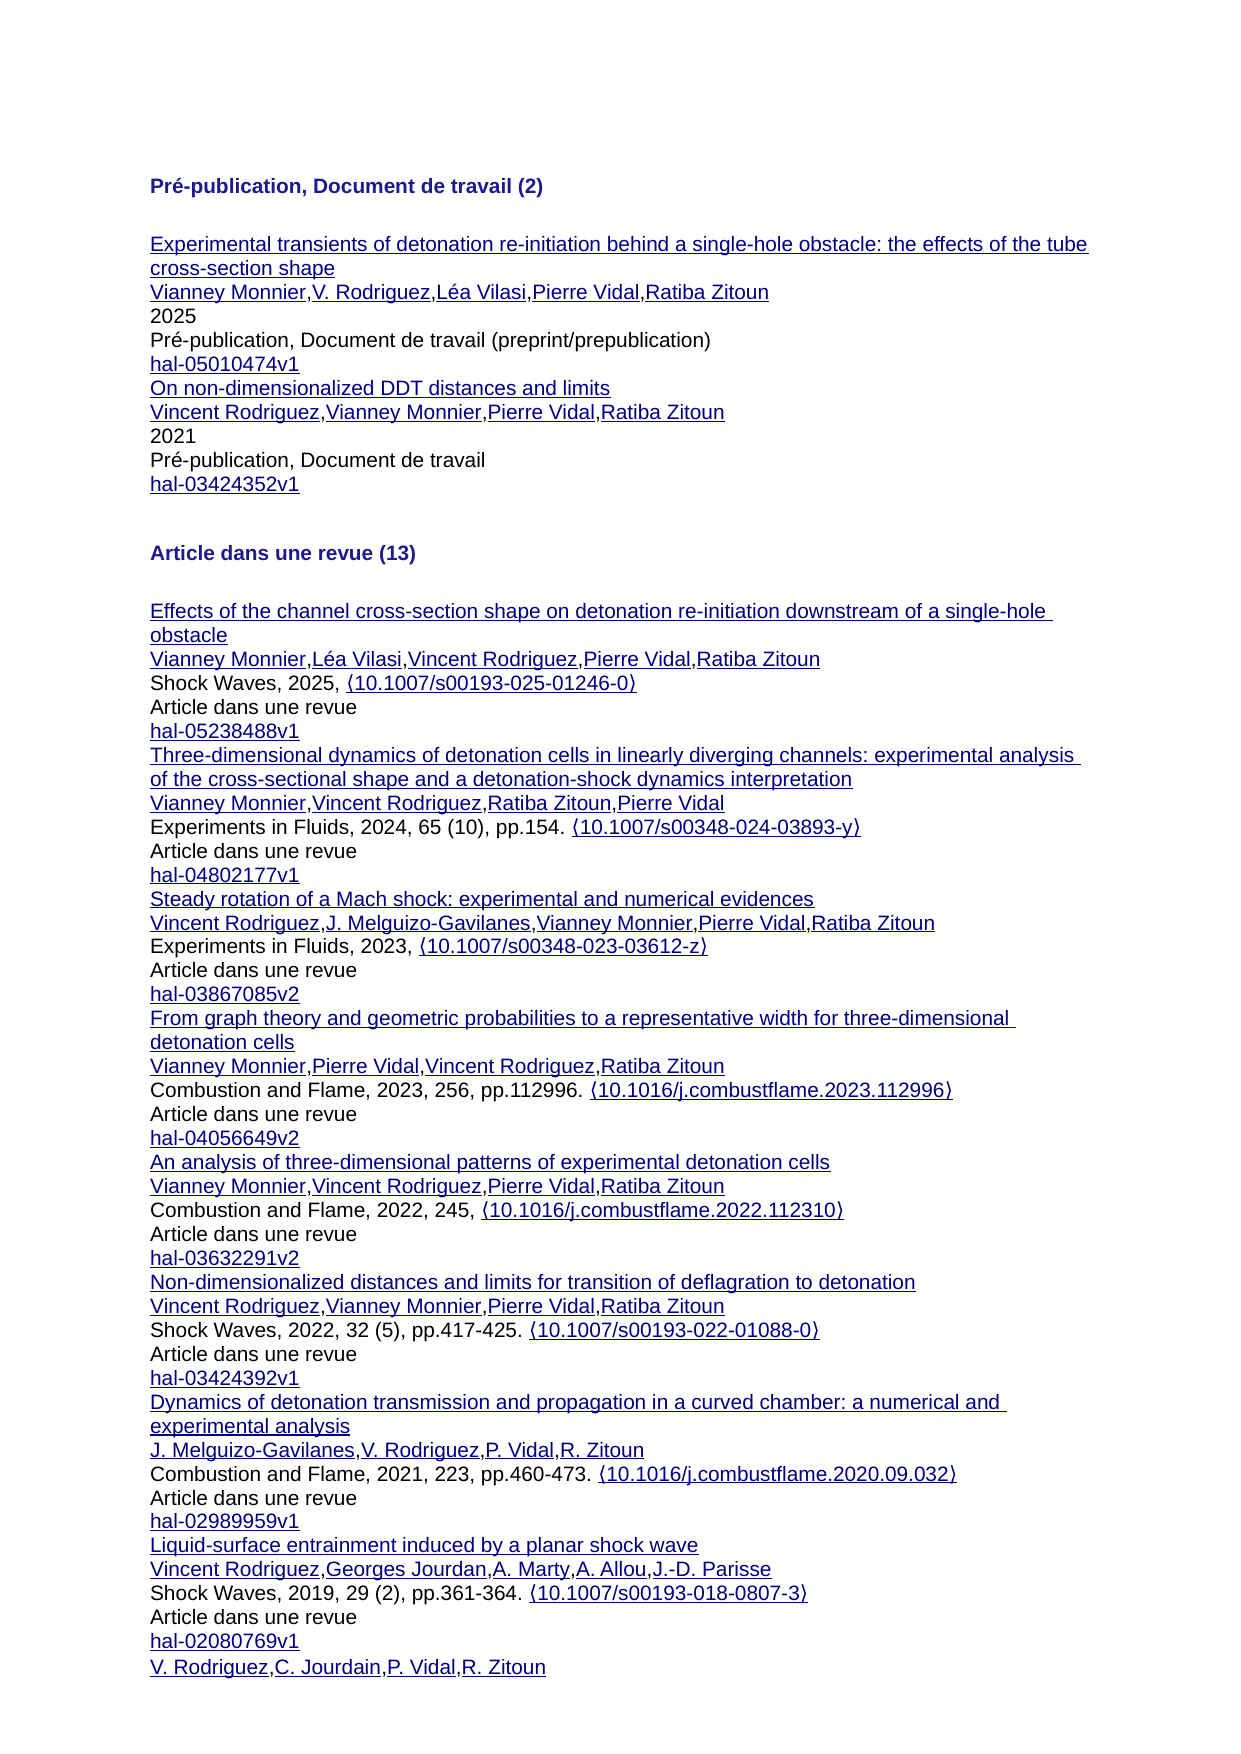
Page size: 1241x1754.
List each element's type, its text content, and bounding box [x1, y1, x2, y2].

table_cell An analysis of three-dimensional patterns of experimental detonation cells Vianney Monnier,Vincent Rodriguez,Pierre Vidal,Ratiba Zitoun Combustion and Flame, 2022, 245, ⟨10.1016/j.combustflame.2022.112310⟩ Article dans une revue hal-03632291v2 [150, 1150, 1090, 1270]
table_cell From graph theory and geometric probabilities to a representative width for three-dimensional detonation cells Vianney Monnier,Pierre Vidal,Vincent Rodriguez,Ratiba Zitoun Combustion and Flame, 2023, 256, pp.112996. ⟨10.1016/j.combustflame.2023.112996⟩ Article dans une revue hal-04056649v2 [150, 1006, 1090, 1150]
table_cell On non-dimensionalized DDT distances and limits Vincent Rodriguez,Vianney Monnier,Pierre Vidal,Ratiba Zitoun 2021 Pré-publication, Document de travail hal-03424352v1 [150, 376, 1090, 496]
table_cell Steady rotation of a Mach shock: experimental and numerical evidences Vincent Rodriguez,J. Melguizo-Gavilanes,Vianney Monnier,Pierre Vidal,Ratiba Zitoun Experiments in Fluids, 2023, ⟨10.1007/s00348-023-03612-z⟩ Article dans une revue hal-03867085v2 [150, 886, 1090, 1006]
table_cell Non-dimensionalized distances and limits for transition of deflagration to detonation Vincent Rodriguez,Vianney Monnier,Pierre Vidal,Ratiba Zitoun Shock Waves, 2022, 32 (5), pp.417-425. ⟨10.1007/s00193-022-01088-0⟩ Article dans une revue hal-03424392v1 [150, 1270, 1090, 1389]
table_cell Liquid-surface entrainment induced by a planar shock wave Vincent Rodriguez,Georges Jourdan,A. Marty,A. Allou,J.-D. Parisse Shock Waves, 2019, 29 (2), pp.361-364. ⟨10.1007/s00193-018-0807-3⟩ Article dans une revue hal-02080769v1 [150, 1533, 1090, 1653]
table_header Effects of the channel cross-section shape on detonation re-initiation downstream of a single-hole obstacle Vianney Monnier,Léa Vilasi,Vincent Rodriguez,Pierre Vidal,Ratiba Zitoun Shock Waves, 2025, ⟨10.1007/s00193-025-01246-0⟩ Article dans une revue hal-05238488v1 [150, 599, 1090, 743]
table_cell Three-dimensional dynamics of detonation cells in linearly diverging channels: experimental analysis of the cross-sectional shape and a detonation-shock dynamics interpretation Vianney Monnier,Vincent Rodriguez,Ratiba Zitoun,Pierre Vidal Experiments in Fluids, 2024, 65 (10), pp.154. ⟨10.1007/s00348-024-03893-y⟩ Article dans une revue hal-04802177v1 [150, 743, 1090, 886]
table_header Experimental transients of detonation re-initiation behind a single-hole obstacle: the effects of the tube cross-section shape Vianney Monnier,V. Rodriguez,Léa Vilasi,Pierre Vidal,Ratiba Zitoun 2025 Pré-publication, Document de travail (preprint/prepublication) hal-05010474v1 [150, 232, 1090, 376]
table_cell Dynamics of detonation transmission and propagation in a curved chamber: a numerical and experimental analysis J. Melguizo-Gavilanes,V. Rodriguez,P. Vidal,R. Zitoun Combustion and Flame, 2021, 223, pp.460-473. ⟨10.1016/j.combustflame.2020.09.032⟩ Article dans une revue hal-02989959v1 [150, 1390, 1090, 1533]
table_cell An experimental evidence of steadily-rotating overdriven detonation V. Rodriguez,C. Jourdain,P. Vidal,R. Zitoun Combustion and Flame, 2019, 202, pp.132-142. ⟨10.1016/j.combustflame.2019.01.016⟩ Article dans une revue hal-02283170v1 [150, 1653, 1090, 1679]
subtitle Article dans une revue (13) [150, 541, 1090, 564]
subtitle Pré-publication, Document de travail (2) [150, 174, 1090, 198]
